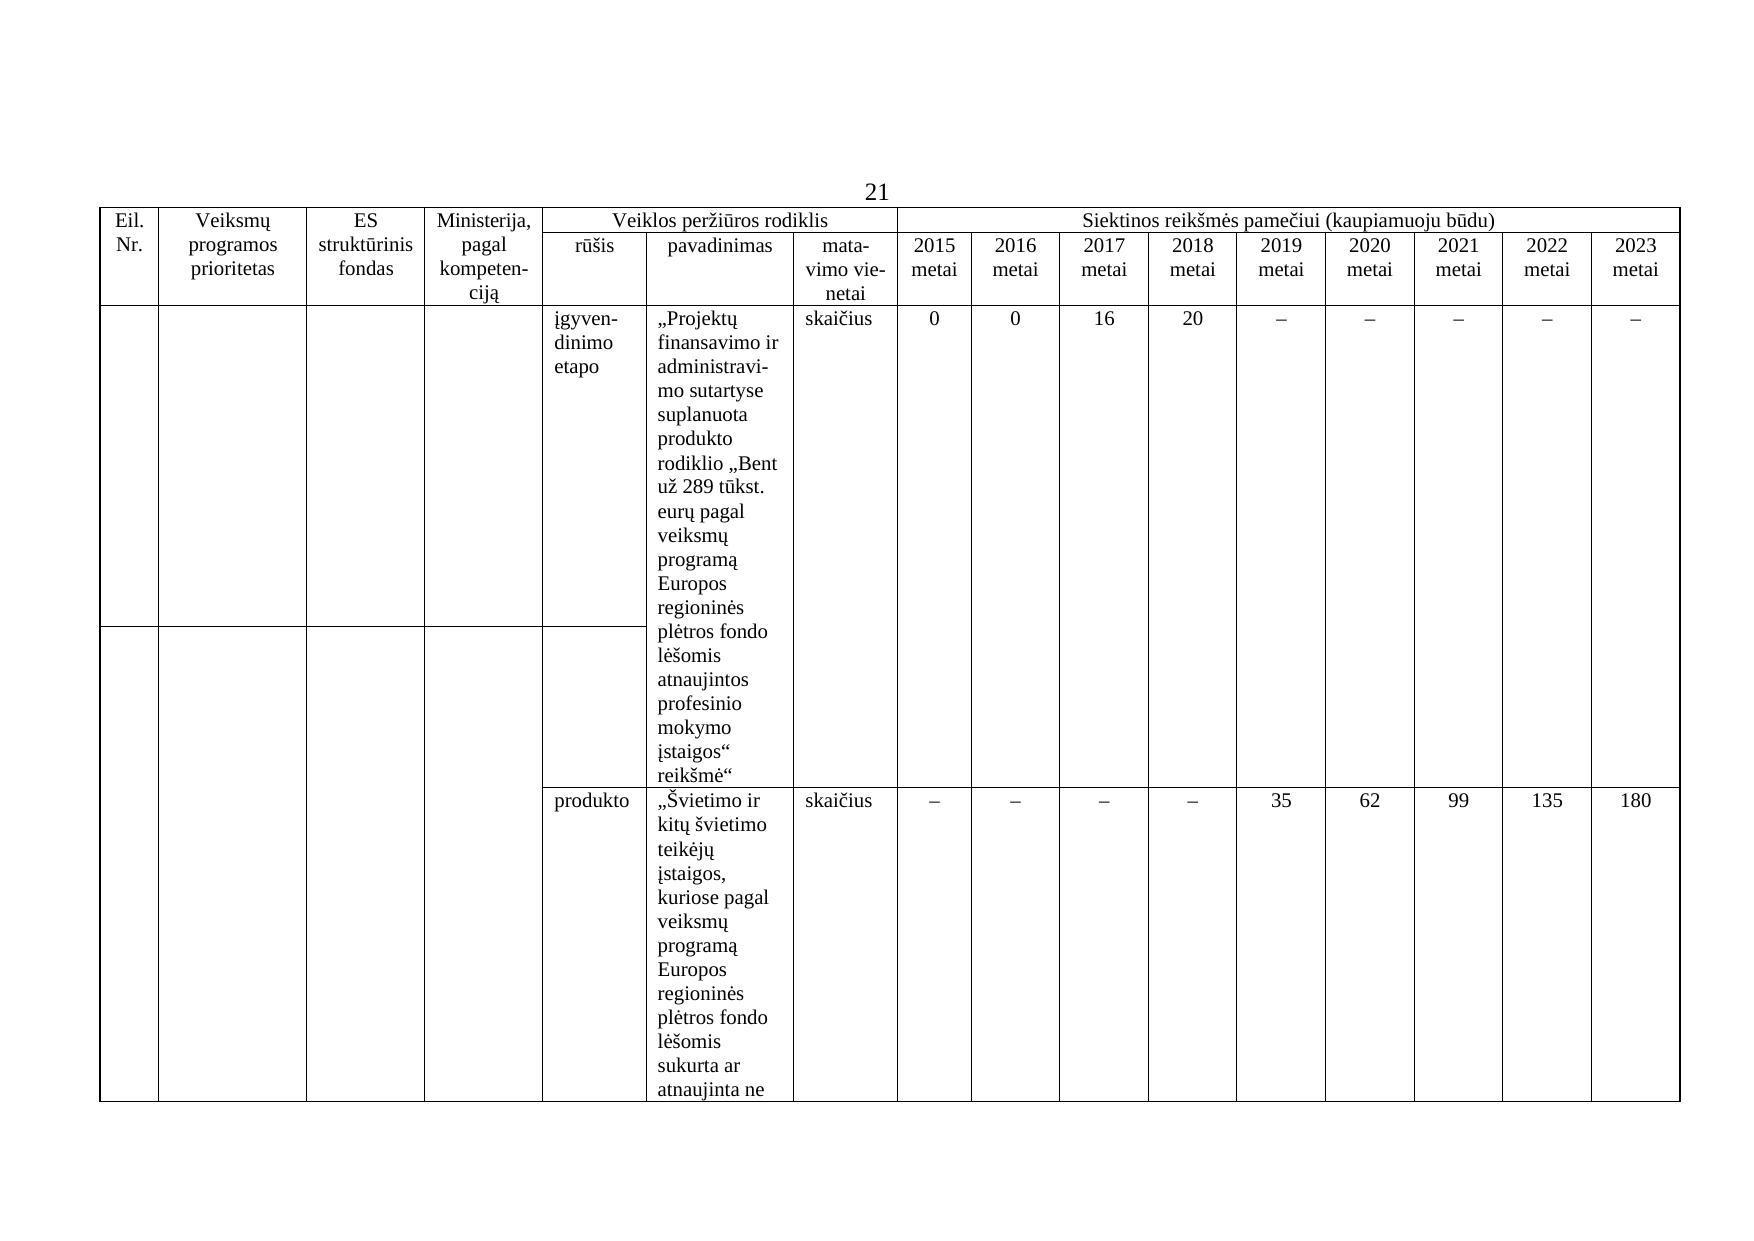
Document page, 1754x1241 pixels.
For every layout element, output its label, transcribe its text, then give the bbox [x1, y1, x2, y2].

table_cell 2019 metai [1237, 233, 1325, 305]
table_cell „Švietimo ir kitų švietimo teikėjų įstaigos, kuriose pagal veiksmų programą Europos regioninės plėtros fondo lėšomis sukurta ar atnaujinta ne [647, 788, 793, 1101]
table_cell produkto [543, 788, 646, 1101]
table_cell [159, 306, 306, 626]
table_cell 20 [1149, 306, 1236, 787]
table_cell [307, 306, 424, 626]
table_cell 0 [972, 306, 1059, 787]
table_cell 99 [1415, 788, 1502, 1101]
table_header Ministerija, pagal kompeten-ciją atsakinga už bendrai finansuoja-mus iš ES struktūrinių fondų lėšų ūkio sektorius [425, 208, 542, 305]
table_cell – [1237, 306, 1325, 787]
table_cell [101, 306, 158, 626]
table_header ES struktūrinis fondas [307, 208, 424, 305]
table_cell [307, 627, 424, 1101]
table_cell pavadinimas [647, 233, 793, 305]
table_cell 2023 metai [1592, 233, 1679, 305]
table_cell 2022 metai [1503, 233, 1591, 305]
table_header Veiksmų programos prioritetas [159, 208, 306, 305]
table_header Eil. Nr. [101, 208, 158, 305]
table_cell mata-vimo vie-netai [794, 233, 897, 305]
table_cell 2016 metai [972, 233, 1059, 305]
table_cell 2018 metai [1149, 233, 1236, 305]
table_cell [101, 627, 158, 787]
table_cell 0 [898, 306, 971, 787]
table_cell 2021 metai [1415, 233, 1502, 305]
table_cell [543, 627, 646, 787]
table_cell [101, 787, 158, 1101]
table_cell skaičius [794, 306, 897, 787]
table_cell – [1149, 788, 1236, 1101]
table_cell 180 [1592, 788, 1679, 1101]
table_cell 135 [1503, 788, 1591, 1101]
table_cell rūšis [543, 233, 646, 305]
table_cell 2015 metai [898, 233, 971, 305]
table_cell 2017 metai [1060, 233, 1148, 305]
table_cell [425, 627, 542, 1101]
table_cell – [898, 788, 971, 1101]
table_cell – [972, 788, 1059, 1101]
table_header Veiklos peržiūros rodiklis [543, 208, 897, 232]
table_cell įgyven-dinimo etapo [543, 306, 646, 626]
table_cell 35 [1237, 788, 1325, 1101]
table_cell – [1060, 788, 1148, 1101]
table_cell – [1326, 306, 1414, 787]
table_cell „Projektų finansavimo ir administravi-mo sutartyse suplanuota produkto rodiklio „Bent už 289 tūkst. eurų pagal veiksmų programą Europos regioninės plėtros fondo lėšomis atnaujintos profesinio mokymo įstaigos“ reikšmė“ [647, 306, 793, 787]
table_cell [159, 627, 306, 1101]
table_cell 16 [1060, 306, 1148, 787]
table_header Siektinos reikšmės pamečiui (kaupiamuoju būdu) [898, 208, 1679, 232]
table_cell 62 [1326, 788, 1414, 1101]
table_cell – [1592, 306, 1679, 787]
table_cell Švietimo ir mokslo ministerija [425, 306, 542, 626]
table_cell 2020 metai [1326, 233, 1414, 305]
table_cell – [1503, 306, 1591, 787]
table_cell – [1415, 306, 1502, 787]
table_cell skaičius [794, 788, 897, 1101]
